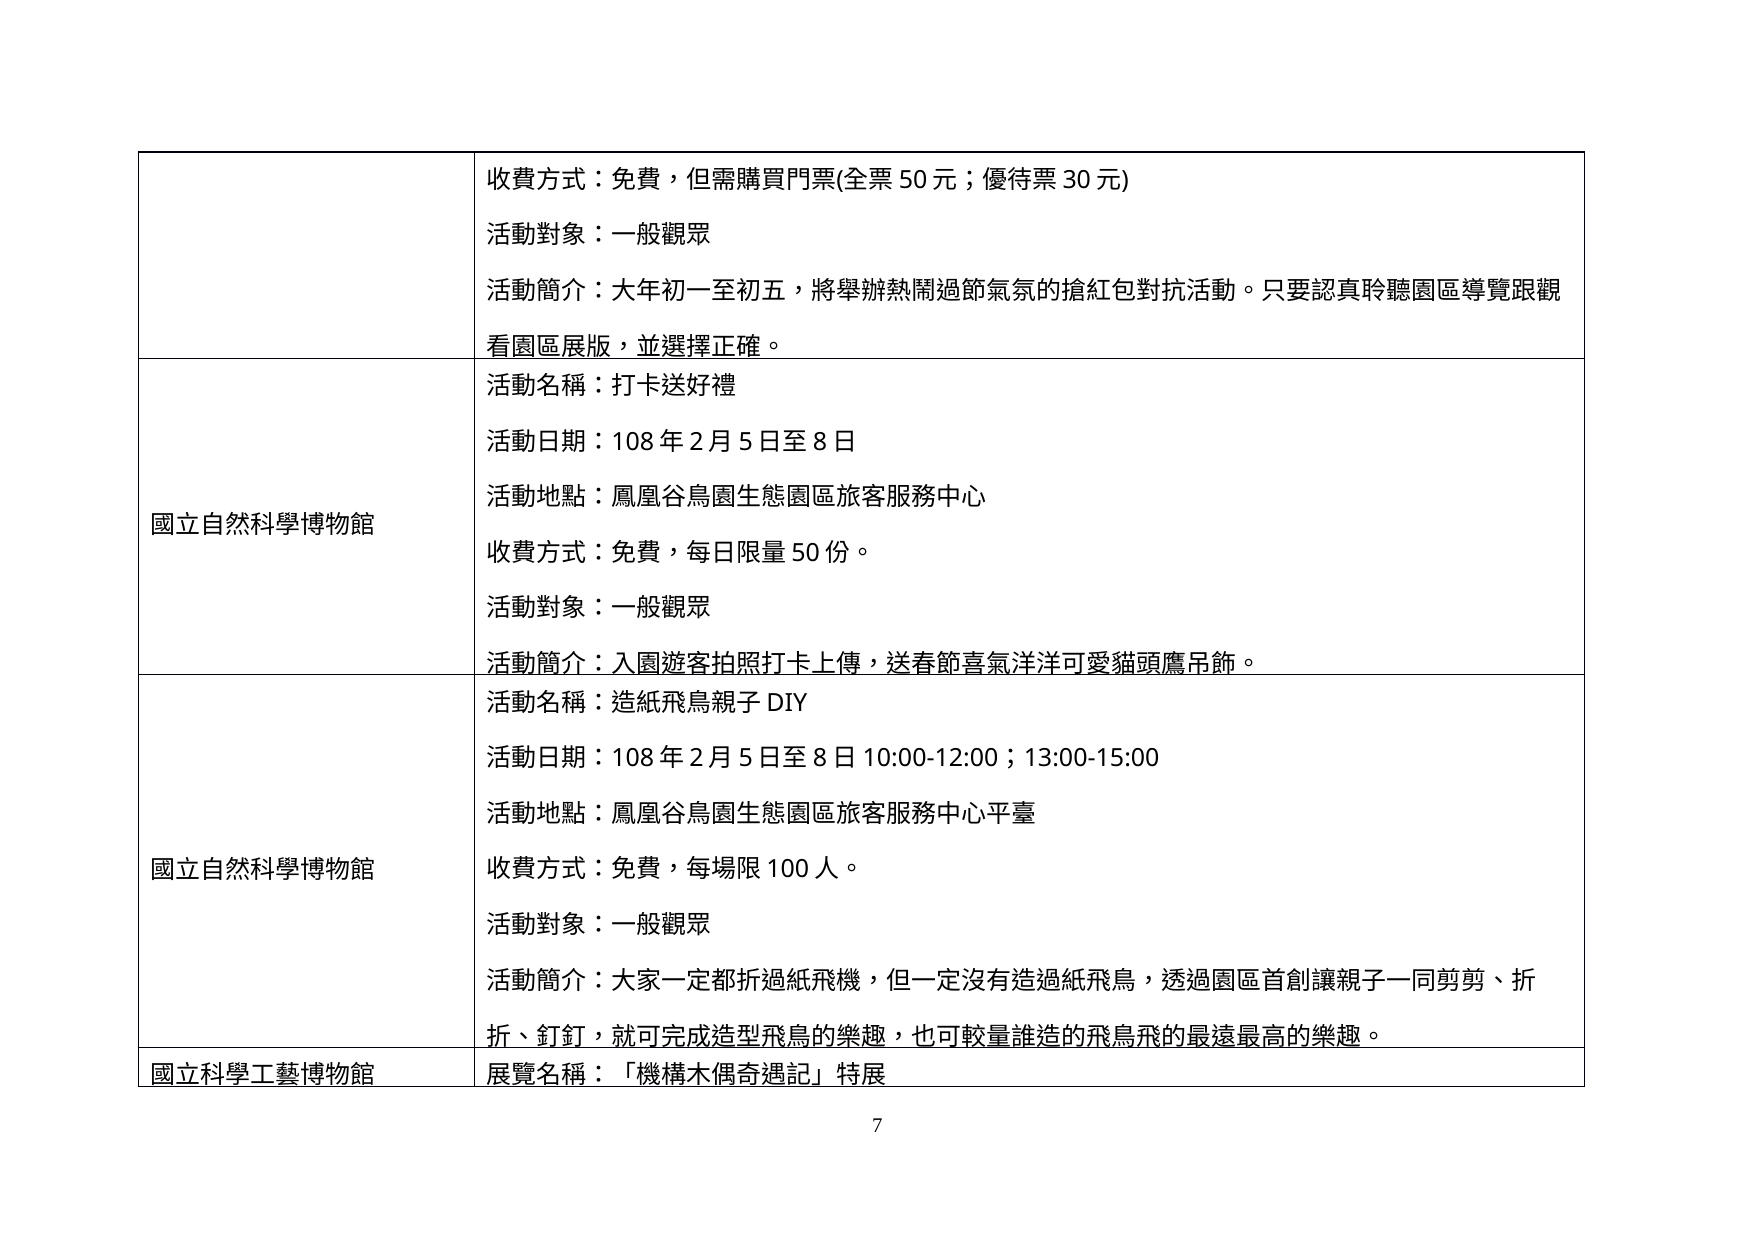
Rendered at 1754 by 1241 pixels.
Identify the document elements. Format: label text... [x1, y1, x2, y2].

table_cell 國立科學工藝博物館 [139, 1048, 474, 1086]
table_cell 展覽名稱：「機構木偶奇遇記」特展 [475, 1048, 1584, 1086]
table_cell 國立自然科學博物館 [139, 359, 474, 674]
table_cell 國立自然科學博物館 [139, 675, 474, 1047]
table_cell [139, 153, 474, 357]
table_cell 活動名稱：造紙飛鳥親子DIY 活動日期：108年2月5日至8日 10:00-12:00；13:00-15:00 活動地點：鳳凰谷鳥園生態園區旅客服務中心平臺 收費方式：免費，每場限100人。 活動對象：一般觀眾 活動簡介：大家一定都折過紙飛機，但一定沒有造過紙飛鳥，透過園區首創讓親子一同剪剪、折折、釘釘，就可完成造型飛鳥的樂趣，也可較量誰造的飛鳥飛的最遠最高的樂趣。 [475, 675, 1584, 1047]
table_cell 收費方式：免費，但需購買門票(全票50元；優待票30元) 活動對象：一般觀眾 活動簡介：大年初一至初五，將舉辦熱鬧過節氣氛的搶紅包對抗活動。只要認真聆聽園區導覽跟觀看園區展版，並選擇正確。 [475, 153, 1584, 357]
table_cell 活動名稱：打卡送好禮 活動日期：108年2月5日至8日 活動地點：鳳凰谷鳥園生態園區旅客服務中心 收費方式：免費，每日限量50份。 活動對象：一般觀眾 活動簡介：入園遊客拍照打卡上傳，送春節喜氣洋洋可愛貓頭鷹吊飾。 [475, 359, 1584, 674]
